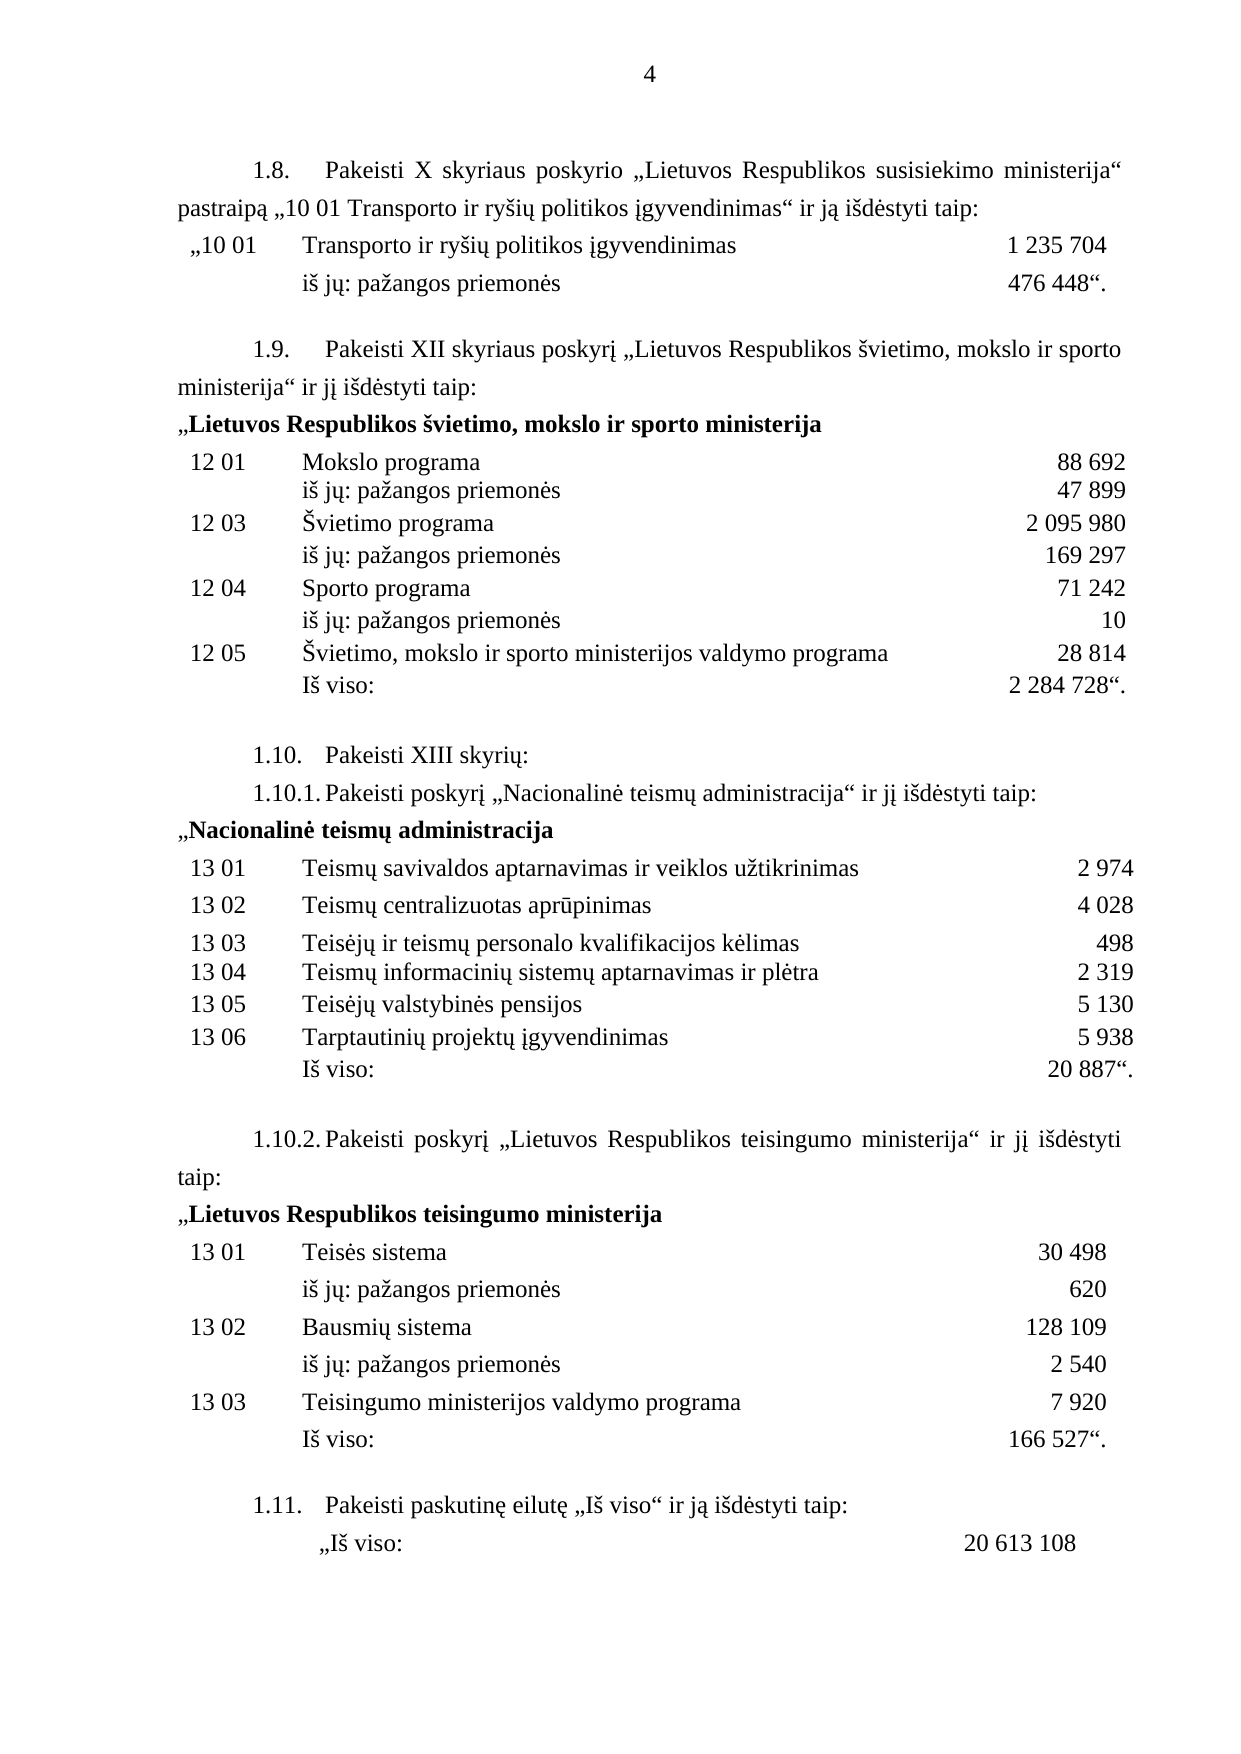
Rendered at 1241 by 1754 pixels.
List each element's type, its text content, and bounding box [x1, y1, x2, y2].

table_cell Švietimo programa [291, 508, 989, 541]
table_cell [178, 1341, 291, 1378]
table_cell 7 920 [989, 1378, 1118, 1416]
table_cell 498 [1016, 919, 1144, 957]
table_cell 5 130 [1016, 989, 1144, 1022]
table_cell 13 03 [178, 1378, 291, 1416]
table_cell 28 814 [989, 638, 1137, 671]
table_cell 128 109 [989, 1303, 1118, 1341]
text „Lietuvos Respublikos švietimo, mokslo ir sporto ministerija [177, 401, 1122, 438]
table_header „10 01 [178, 222, 291, 259]
table_cell Sporto programa [291, 573, 989, 606]
table_cell 13 04 [178, 957, 291, 989]
table_header Teisės sistema [291, 1228, 989, 1266]
text 1.10. Pakeisti XIII skyrių: [177, 732, 1122, 769]
table_cell Iš viso: [291, 1416, 989, 1453]
table_cell 620 [989, 1266, 1118, 1303]
table_cell [178, 671, 291, 703]
table_header [187, 1519, 318, 1585]
table_cell 2 319 [1016, 957, 1144, 989]
table_cell Iš viso: [291, 1054, 1016, 1087]
table_cell 13 02 [178, 1303, 291, 1341]
table_header 1 235 704 [989, 222, 1118, 259]
table_cell iš jų: pažangos priemonės [291, 1341, 989, 1378]
text 1.10.1. Pakeisti poskyrį „Nacionalinė teismų administracija“ ir jį išdėstyti taip: [177, 769, 1122, 807]
table_cell 13 03 [178, 919, 291, 957]
table_cell 13 02 [178, 882, 291, 919]
table_header 12 01 [178, 438, 291, 476]
table_header 20 613 108 [916, 1519, 1077, 1585]
table_cell iš jų: pažangos priemonės [291, 1266, 989, 1303]
text „Nacionalinė teismų administracija [177, 807, 1122, 844]
text 1.10.2. Pakeisti poskyrį „Lietuvos Respublikos teisingumo ministerija“ ir jį išdėstyti taip: [177, 1116, 1122, 1191]
table_header 88 692 [989, 438, 1137, 476]
table_cell [178, 476, 291, 508]
table_cell 12 05 [178, 638, 291, 671]
text 1.8. Pakeisti X skyriaus poskyrio „Lietuvos Respublikos susisiekimo ministerija“ pastraipą „10 01 Transporto ir ryšių politikos įgyvendinimas“ ir ją išdėstyti taip: [177, 147, 1122, 222]
table_cell 47 899 [989, 476, 1137, 508]
table_cell 2 540 [989, 1341, 1118, 1378]
table_cell 476 448“. [989, 259, 1118, 297]
table_cell Teisėjų valstybinės pensijos [291, 989, 1016, 1022]
table_cell [178, 1416, 291, 1453]
table_cell [178, 1266, 291, 1303]
table_cell 2 284 728“. [989, 671, 1137, 703]
table_cell 4 028 [1016, 882, 1144, 919]
table_header 30 498 [989, 1228, 1118, 1266]
table_header Transporto ir ryšių politikos įgyvendinimas [291, 222, 989, 259]
table_cell [178, 606, 291, 638]
table_header 2 974 [1016, 844, 1144, 882]
table_cell 71 242 [989, 573, 1137, 606]
table_cell 12 04 [178, 573, 291, 606]
table_cell Iš viso: [291, 671, 989, 703]
table_cell Teisingumo ministerijos valdymo programa [291, 1378, 989, 1416]
table_cell [178, 259, 291, 297]
table_cell 5 938 [1016, 1022, 1144, 1054]
table_cell iš jų: pažangos priemonės [291, 476, 989, 508]
table_cell 12 03 [178, 508, 291, 541]
table_cell Teismų centralizuotas aprūpinimas [291, 882, 1016, 919]
table_cell iš jų: pažangos priemonės [291, 541, 989, 573]
table_cell Teismų informacinių sistemų aptarnavimas ir plėtra [291, 957, 1016, 989]
table_cell 13 06 [178, 1022, 291, 1054]
table_cell Teisėjų ir teismų personalo kvalifikacijos kėlimas [291, 919, 1016, 957]
table_cell 2 095 980 [989, 508, 1137, 541]
table_header 13 01 [178, 1228, 291, 1266]
table_header 13 01 [178, 844, 291, 882]
table_cell iš jų: pažangos priemonės [291, 606, 989, 638]
table_cell 20 887“. [1016, 1054, 1144, 1087]
text 1.11. Pakeisti paskutinę eilutę „Iš viso“ ir ją išdėstyti taip: [177, 1482, 1122, 1519]
table_cell 10 [989, 606, 1137, 638]
table_cell Tarptautinių projektų įgyvendinimas [291, 1022, 1016, 1054]
table_cell [178, 541, 291, 573]
table_cell 169 297 [989, 541, 1137, 573]
table_cell Švietimo, mokslo ir sporto ministerijos valdymo programa [291, 638, 989, 671]
table_cell iš jų: pažangos priemonės [291, 259, 989, 297]
table_cell 13 05 [178, 989, 291, 1022]
table_header Teismų savivaldos aptarnavimas ir veiklos užtikrinimas [291, 844, 1016, 882]
text „Lietuvos Respublikos teisingumo ministerija [177, 1191, 1122, 1228]
text 1.9. Pakeisti XII skyriaus poskyrį „Lietuvos Respublikos švietimo, mokslo ir sporto ministerija“ ir jį išdėstyti taip: [177, 326, 1122, 401]
table_cell Bausmių sistema [291, 1303, 989, 1341]
table_cell 166 527“. [989, 1416, 1118, 1453]
table_header Mokslo programa [291, 438, 989, 476]
table_header „Iš viso: [318, 1519, 916, 1585]
table_cell [178, 1054, 291, 1087]
